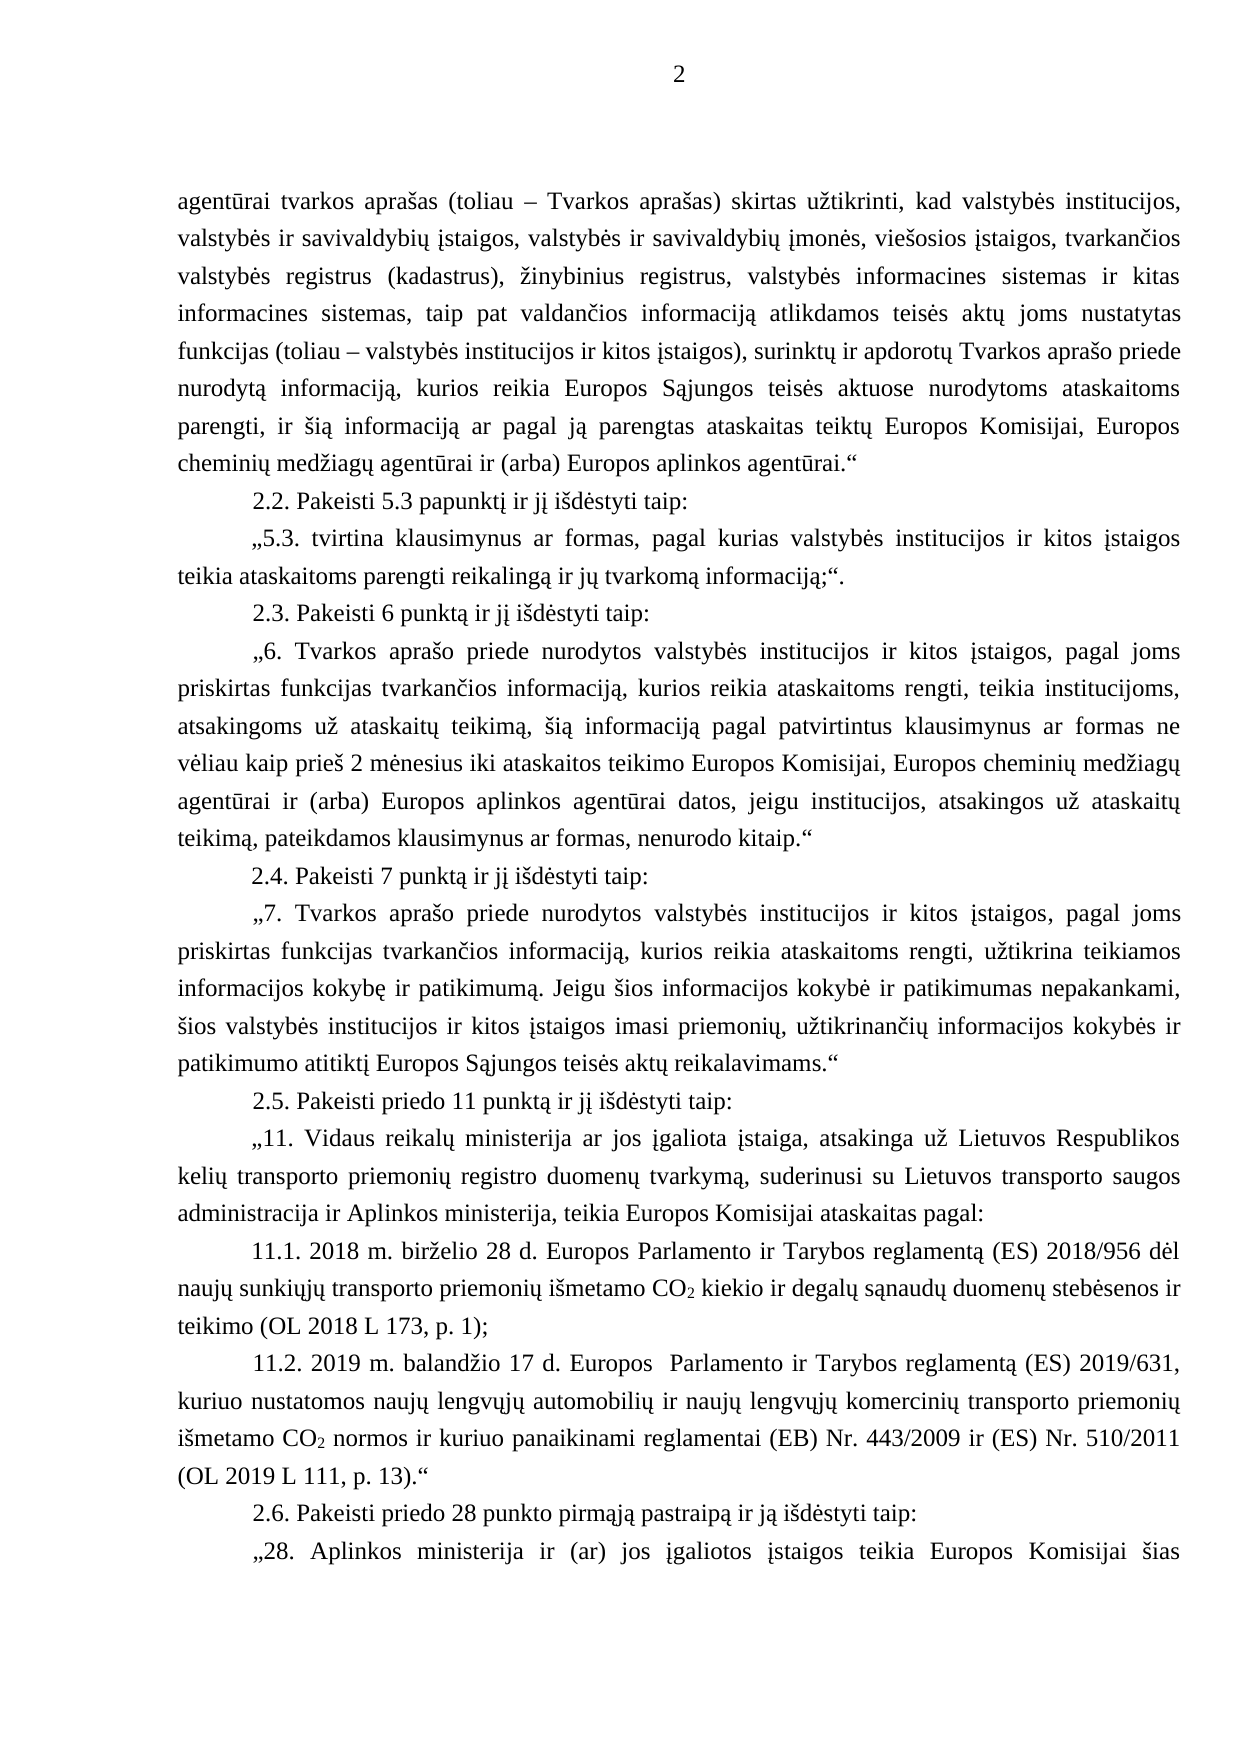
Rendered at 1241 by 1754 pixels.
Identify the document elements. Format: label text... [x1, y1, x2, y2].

text 2.3. Pakeisti 6 punktą ir jį išdėstyti taip: [177, 590, 1181, 627]
text „11. Vidaus reikalų ministerija ar jos įgaliota įstaiga, atsakinga už Lietuvos Respublikos kelių transporto priemonių registro duomenų tvarkymą, suderinusi su Lietuvos transporto saugos administracija ir Aplinkos ministerija, teikia Europos Komisijai ataskaitas pagal: [177, 1115, 1181, 1227]
text 11.2. 2019 m. balandžio 17 d. Europos Parlamento ir Tarybos reglamentą (ES) 2019/631, kuriuo nustatomos naujų lengvųjų automobilių ir naujų lengvųjų komercinių transporto priemonių išmetamo CO2 normos ir kuriuo panaikinami reglamentai (EB) Nr. 443/2009 ir (ES) Nr. 510/2011 (OL 2019 L 111, p. 13).“ [177, 1340, 1181, 1490]
text agentūrai tvarkos aprašas (toliau – Tvarkos aprašas) skirtas užtikrinti, kad valstybės institucijos, valstybės ir savivaldybių įstaigos, valstybės ir savivaldybių įmonės, viešosios įstaigos, tvarkančios valstybės registrus (kadastrus), žinybinius registrus, valstybės informacines sistemas ir kitas informacines sistemas, taip pat valdančios informaciją atlikdamos teisės aktų joms nustatytas funkcijas (toliau – valstybės institucijos ir kitos įstaigos), surinktų ir apdorotų Tvarkos aprašo priede nurodytą informaciją, kurios reikia Europos Sąjungos teisės aktuose nurodytoms ataskaitoms parengti, ir šią informaciją ar pagal ją parengtas ataskaitas teiktų Europos Komisijai, Europos cheminių medžiagų agentūrai ir (arba) Europos aplinkos agentūrai.“ [177, 177, 1181, 477]
text 11.1. 2018 m. birželio 28 d. Europos Parlamento ir Tarybos reglamentą (ES) 2018/956 dėl naujų sunkiųjų transporto priemonių išmetamo CO2 kiekio ir degalų sąnaudų duomenų stebėsenos ir teikimo (OL 2018 L 173, p. 1); [177, 1227, 1181, 1340]
text 2.6. Pakeisti priedo 28 punkto pirmąją pastraipą ir ją išdėstyti taip: [177, 1490, 1181, 1527]
text 2.4. Pakeisti 7 punktą ir jį išdėstyti taip: [177, 852, 1181, 890]
text 2.5. Pakeisti priedo 11 punktą ir jį išdėstyti taip: [177, 1077, 1181, 1115]
text 2.2. Pakeisti 5.3 papunktį ir jį išdėstyti taip: [177, 477, 1181, 515]
text „28. Aplinkos ministerija ir (ar) jos įgaliotos įstaigos teikia Europos Komisijai šias [177, 1527, 1181, 1565]
text „7. Tvarkos aprašo priede nurodytos valstybės institucijos ir kitos įstaigos, pagal joms priskirtas funkcijas tvarkančios informaciją, kurios reikia ataskaitoms rengti, užtikrina teikiamos informacijos kokybę ir patikimumą. Jeigu šios informacijos kokybė ir patikimumas nepakankami, šios valstybės institucijos ir kitos įstaigos imasi priemonių, užtikrinančių informacijos kokybės ir patikimumo atitiktį Europos Sąjungos teisės aktų reikalavimams.“ [177, 890, 1181, 1077]
text „5.3. tvirtina klausimynus ar formas, pagal kurias valstybės institucijos ir kitos įstaigos teikia ataskaitoms parengti reikalingą ir jų tvarkomą informaciją;“. [177, 515, 1181, 590]
text „6. Tvarkos aprašo priede nurodytos valstybės institucijos ir kitos įstaigos, pagal joms priskirtas funkcijas tvarkančios informaciją, kurios reikia ataskaitoms rengti, teikia institucijoms, atsakingoms už ataskaitų teikimą, šią informaciją pagal patvirtintus klausimynus ar formas ne vėliau kaip prieš 2 mėnesius iki ataskaitos teikimo Europos Komisijai, Europos cheminių medžiagų agentūrai ir (arba) Europos aplinkos agentūrai datos, jeigu institucijos, atsakingos už ataskaitų teikimą, pateikdamos klausimynus ar formas, nenurodo kitaip.“ [177, 627, 1181, 852]
